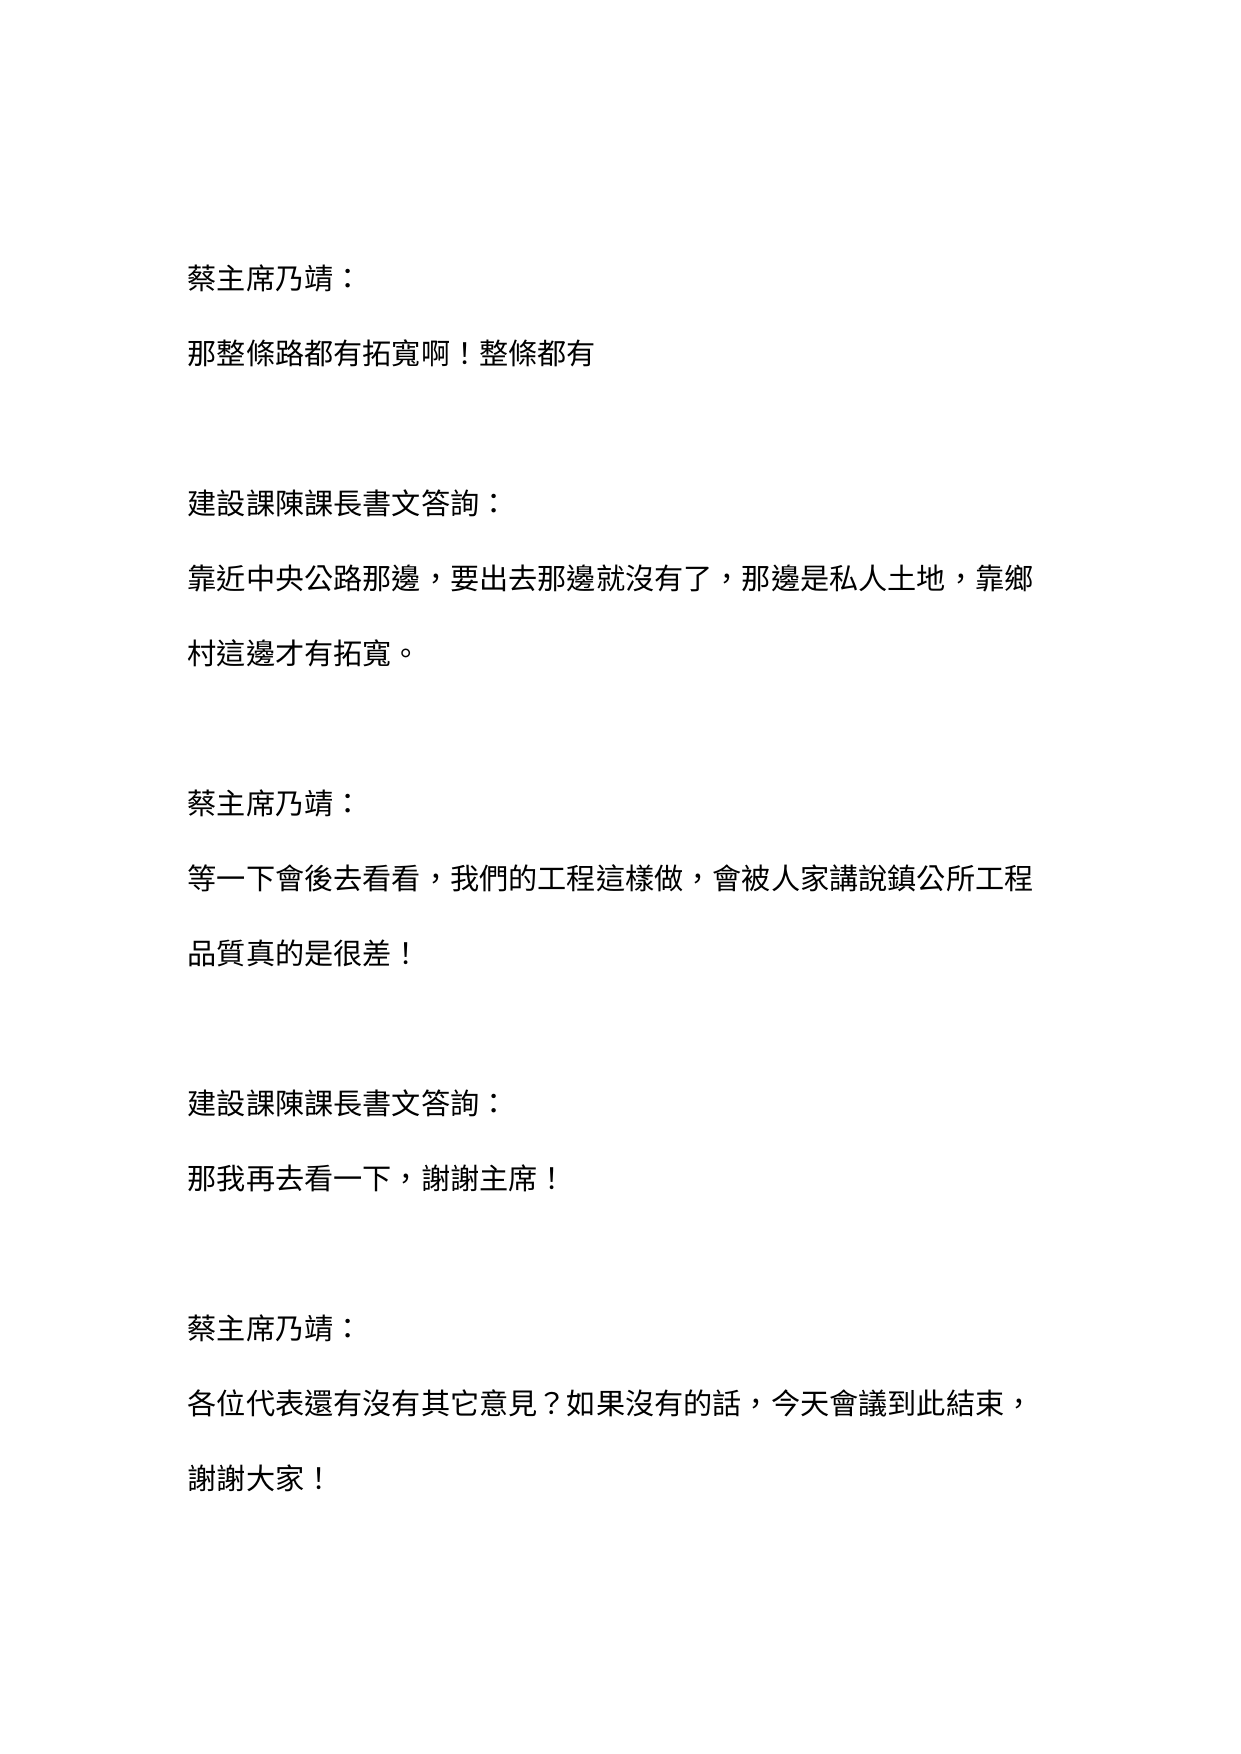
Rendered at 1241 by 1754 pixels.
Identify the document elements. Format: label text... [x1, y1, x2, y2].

text 蔡主席乃靖： [187, 239, 1053, 314]
text 靠近中央公路那邊，要出去那邊就沒有了，那邊是私人土地，靠鄉村這邊才有拓寬。 [187, 539, 1053, 689]
text 等一下會後去看看，我們的工程這樣做，會被人家講說鎮公所工程品質真的是很差！ [187, 839, 1053, 989]
text 蔡主席乃靖： [187, 764, 1053, 839]
text 建設課陳課長書文答詢： [187, 1064, 1053, 1139]
text 蔡主席乃靖： [187, 1289, 1053, 1364]
text 建設課陳課長書文答詢： [187, 464, 1053, 539]
text 各位代表還有沒有其它意見？如果沒有的話，今天會議到此結束，謝謝大家！ [187, 1364, 1053, 1514]
text 那我再去看一下，謝謝主席！ [187, 1139, 1053, 1214]
text 那整條路都有拓寬啊！整條都有 [187, 314, 1053, 389]
